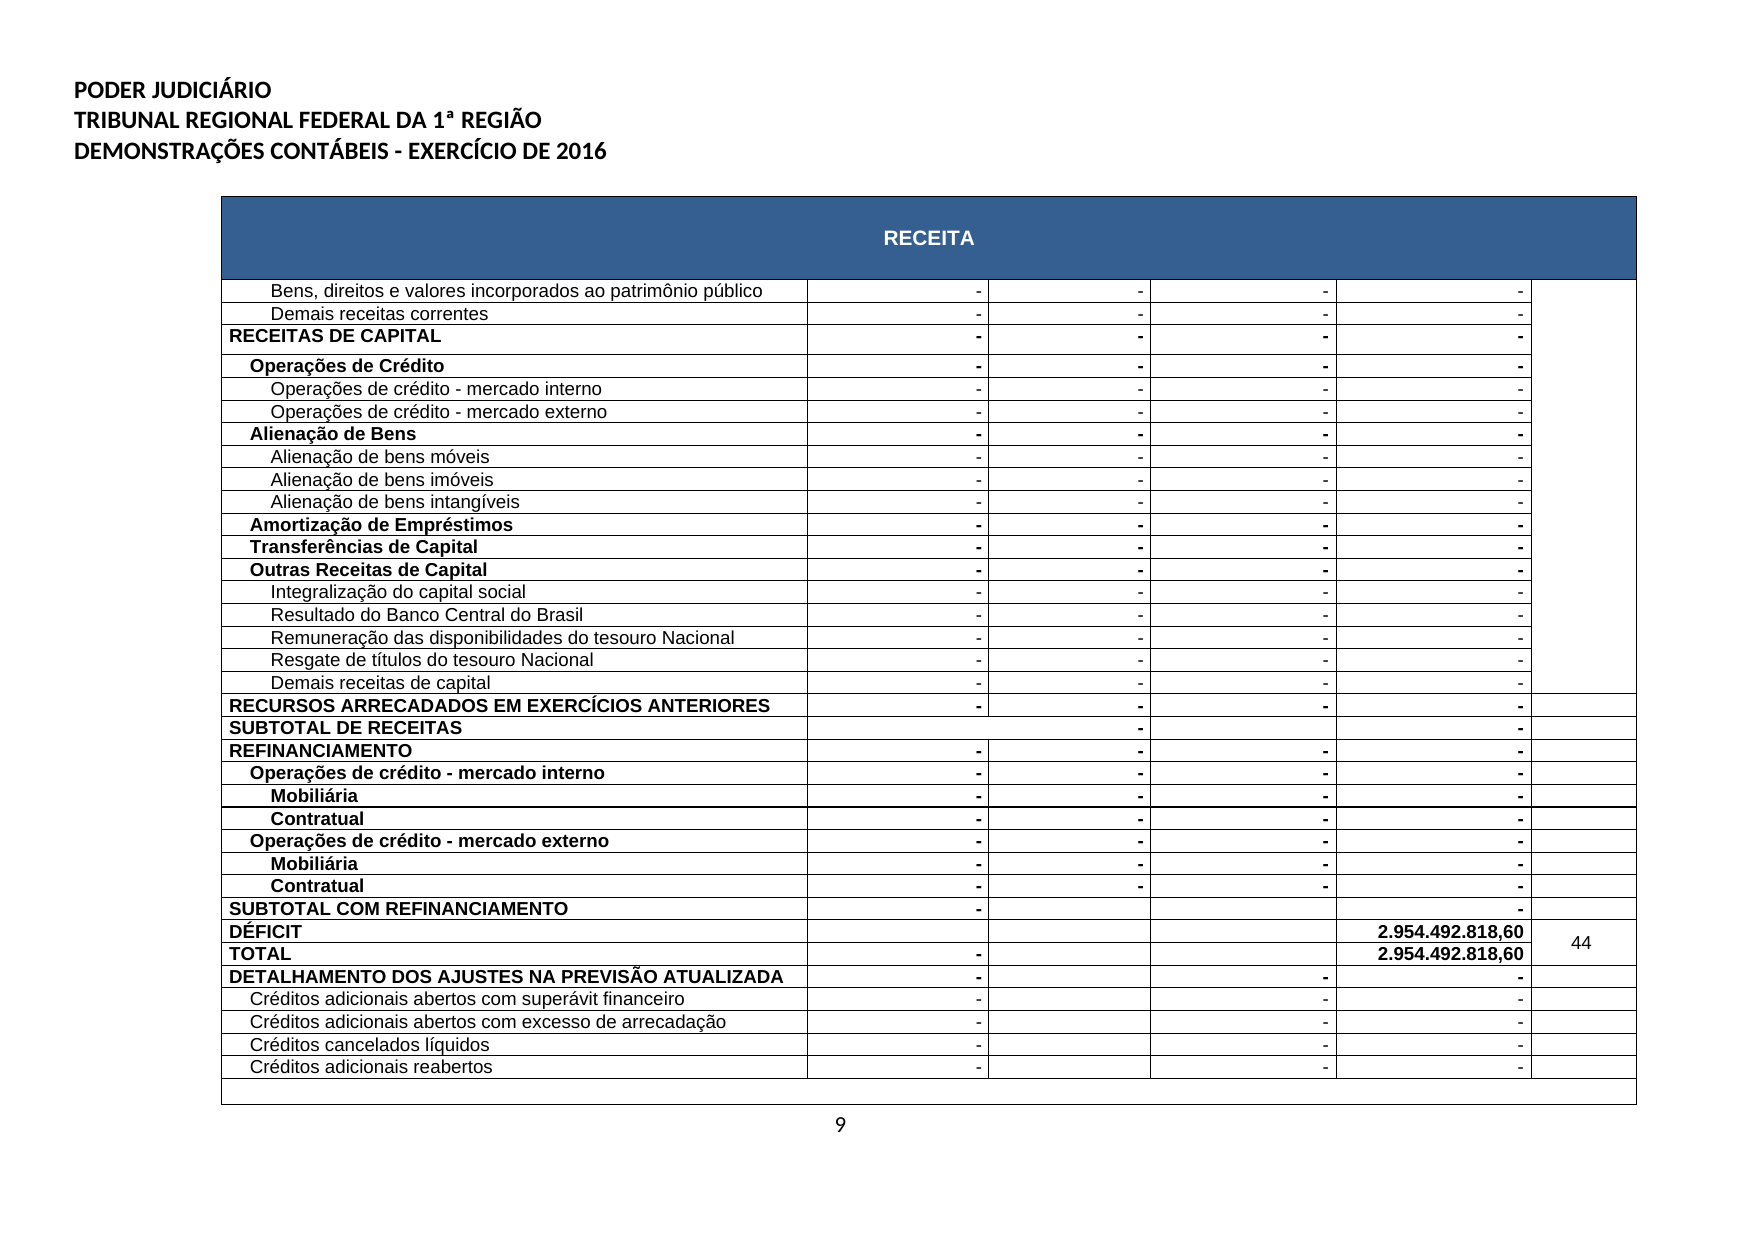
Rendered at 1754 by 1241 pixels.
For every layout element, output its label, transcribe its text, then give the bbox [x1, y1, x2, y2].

table_cell - [1151, 672, 1336, 693]
table_cell [989, 898, 1150, 919]
table_cell - [1337, 1056, 1531, 1078]
table_cell - [1151, 649, 1336, 671]
table_cell DETALHAMENTO DOS AJUSTES NA PREVISÃO ATUALIZADA [222, 966, 807, 987]
table_cell 2.954.492.818,60 [1337, 943, 1531, 964]
table_cell [1151, 943, 1336, 964]
table_cell Resgate de títulos do tesouro Nacional [222, 649, 807, 671]
table_cell [1532, 740, 1636, 761]
table_cell - [1337, 694, 1531, 716]
table_cell - [1151, 740, 1336, 761]
table_cell - [989, 581, 1150, 603]
table_cell - [808, 740, 988, 761]
table_cell - [808, 280, 988, 302]
table_cell - [1337, 898, 1531, 919]
table_cell - [1337, 604, 1531, 626]
table_cell - [1337, 401, 1531, 422]
table_cell - [1337, 514, 1531, 535]
table_cell [1532, 785, 1636, 806]
table_cell - [989, 604, 1150, 626]
table_cell Alienação de bens móveis [222, 446, 807, 467]
table_cell - [808, 898, 988, 919]
table_cell - [1337, 303, 1531, 324]
table_cell [1532, 717, 1636, 738]
table_cell [1532, 808, 1636, 829]
table_cell [1532, 853, 1636, 874]
table_cell Créditos adicionais reabertos [222, 1056, 807, 1078]
table_cell Remuneração das disponibilidades do tesouro Nacional [222, 627, 807, 648]
table_cell - [989, 559, 1150, 580]
table_cell - [989, 446, 1150, 467]
table_cell Contratual [222, 875, 807, 897]
table_cell - [1337, 355, 1531, 377]
table_cell - [1151, 559, 1336, 580]
table_cell - [808, 1011, 988, 1032]
table_cell - [1151, 1011, 1336, 1032]
table_cell - [1337, 559, 1531, 580]
table_cell - [1337, 468, 1531, 490]
table_cell Operações de crédito - mercado externo [222, 401, 807, 422]
table_cell Operações de crédito - mercado interno [222, 378, 807, 399]
table_cell - [1151, 446, 1336, 467]
table_cell [1532, 830, 1636, 852]
table_cell - [1337, 446, 1531, 467]
table_cell RECURSOS ARRECADADOS EM EXERCÍCIOS ANTERIORES [222, 694, 807, 716]
table_cell - [989, 853, 1150, 874]
table_cell Créditos adicionais abertos com excesso de arrecadação [222, 1011, 807, 1032]
table_cell - [1151, 491, 1336, 512]
table_cell - [1151, 853, 1336, 874]
table_cell - [989, 355, 1150, 377]
table_cell Operações de crédito - mercado interno [222, 762, 807, 784]
table_cell Alienação de bens imóveis [222, 468, 807, 490]
table_cell [1151, 717, 1336, 738]
table_cell [808, 920, 988, 942]
table_cell - [1151, 988, 1336, 1010]
table_cell Alienação de Bens [222, 423, 807, 445]
table_cell - [808, 581, 988, 603]
table_cell [989, 943, 1150, 964]
table_cell - [1337, 649, 1531, 671]
table_cell - [808, 446, 988, 467]
table_cell [989, 1056, 1150, 1078]
table_cell - [1151, 762, 1336, 784]
table_cell TOTAL [222, 943, 807, 964]
table_cell - [1337, 762, 1531, 784]
table_cell - [808, 785, 988, 806]
table_cell Mobiliária [222, 785, 807, 806]
table_cell - [1337, 966, 1531, 987]
table_cell [1532, 988, 1636, 1010]
table_cell - [989, 830, 1150, 852]
table_cell - [989, 491, 1150, 512]
table_cell - [1151, 785, 1336, 806]
table_cell 2.954.492.818,60 [1337, 920, 1531, 942]
table_cell Créditos cancelados líquidos [222, 1034, 807, 1055]
table_cell - [989, 280, 1150, 302]
table_cell - [1337, 808, 1531, 829]
table_cell - [808, 808, 988, 829]
table_cell - [808, 536, 988, 558]
table_cell - [1337, 740, 1531, 761]
table_cell - [808, 423, 988, 445]
table_cell - [1337, 785, 1531, 806]
table_cell - [1151, 875, 1336, 897]
table_cell - [1337, 1011, 1531, 1032]
table_header RECEITA [222, 197, 1636, 279]
table_cell - [1151, 1034, 1336, 1055]
table_cell - [808, 491, 988, 512]
table_cell - [1337, 875, 1531, 897]
table_cell - [1151, 303, 1336, 324]
table_cell - [808, 875, 988, 897]
table_cell Operações de crédito - mercado externo [222, 830, 807, 852]
table_cell - [989, 423, 1150, 445]
table_cell SUBTOTAL COM REFINANCIAMENTO [222, 898, 807, 919]
table_cell - [808, 830, 988, 852]
table_cell [1532, 1034, 1636, 1055]
table_cell - [808, 604, 988, 626]
table_cell - [989, 627, 1150, 648]
table_cell - [1337, 581, 1531, 603]
table_cell Resultado do Banco Central do Brasil [222, 604, 807, 626]
table_cell - [808, 853, 988, 874]
table_cell SUBTOTAL DE RECEITAS [222, 717, 807, 738]
table_cell - [1151, 355, 1336, 377]
table_cell - [1151, 966, 1336, 987]
table_cell - [808, 1034, 988, 1055]
table_cell - [1337, 1034, 1531, 1055]
table_cell - [1337, 325, 1531, 354]
table_cell - [808, 966, 988, 987]
table_cell - [808, 988, 988, 1010]
table_cell - [1151, 604, 1336, 626]
table_cell - [1337, 853, 1531, 874]
table_cell RECEITAS DE CAPITAL [222, 325, 807, 354]
table_cell - [1151, 514, 1336, 535]
table_cell - [808, 943, 988, 964]
table_cell - [1151, 280, 1336, 302]
table_cell - [808, 325, 988, 354]
table_cell - [808, 649, 988, 671]
table_cell [989, 988, 1150, 1010]
table_cell Mobiliária [222, 853, 807, 874]
table_cell - [1151, 808, 1336, 829]
table_cell - [1337, 672, 1531, 693]
table_cell - [989, 303, 1150, 324]
table_cell Outras Receitas de Capital [222, 559, 807, 580]
table_cell - [808, 627, 988, 648]
table_cell - [989, 325, 1150, 354]
table_cell - [989, 401, 1150, 422]
table_cell Bens, direitos e valores incorporados ao patrimônio público [222, 280, 807, 302]
table_cell - [1337, 378, 1531, 399]
table_cell - [989, 514, 1150, 535]
table_cell - [808, 762, 988, 784]
table_cell [1532, 694, 1636, 716]
table_cell [1151, 898, 1336, 919]
table_cell - [1151, 468, 1336, 490]
table_cell - [1151, 401, 1336, 422]
table_cell - [1151, 423, 1336, 445]
table_cell Operações de Crédito [222, 355, 807, 377]
table_cell - [989, 468, 1150, 490]
table_cell - [1337, 717, 1531, 738]
table_cell - [1151, 694, 1336, 716]
table_cell - [1151, 830, 1336, 852]
table_cell [989, 1034, 1150, 1055]
table_cell - [989, 378, 1150, 399]
table_cell - [989, 649, 1150, 671]
table_cell Créditos adicionais abertos com superávit financeiro [222, 988, 807, 1010]
table_cell - [808, 559, 988, 580]
table_cell - [1151, 1056, 1336, 1078]
table_cell - [1337, 627, 1531, 648]
table_cell - [1337, 280, 1531, 302]
table_cell [989, 920, 1150, 942]
table_cell Demais receitas correntes [222, 303, 807, 324]
table_cell - [808, 694, 988, 716]
table_cell Demais receitas de capital [222, 672, 807, 693]
table_cell - [808, 514, 988, 535]
table_cell [989, 1011, 1150, 1032]
table_cell - [808, 672, 988, 693]
table_cell - [989, 762, 1150, 784]
table_cell Amortização de Empréstimos [222, 514, 807, 535]
table_cell [1532, 280, 1636, 693]
table_cell [1532, 1011, 1636, 1032]
table_cell - [1337, 491, 1531, 512]
table_cell [1532, 966, 1636, 987]
table_cell - [808, 401, 988, 422]
table_cell - [808, 717, 1150, 738]
table_cell - [1151, 581, 1336, 603]
table_cell - [808, 378, 988, 399]
table_cell - [1337, 423, 1531, 445]
table_cell [222, 1079, 1636, 1104]
table_cell - [1151, 378, 1336, 399]
table_cell - [989, 740, 1150, 761]
table_cell [1532, 762, 1636, 784]
table_cell DÉFICIT [222, 920, 807, 942]
table_cell - [1337, 830, 1531, 852]
table_cell [1532, 898, 1636, 919]
table_cell REFINANCIAMENTO [222, 740, 807, 761]
table_cell - [989, 694, 1150, 716]
table_cell [1532, 875, 1636, 897]
table_cell - [1151, 536, 1336, 558]
table_cell - [989, 785, 1150, 806]
table_cell 44 [1532, 920, 1636, 964]
table_cell - [1337, 536, 1531, 558]
table_cell - [808, 468, 988, 490]
table_cell [1532, 1056, 1636, 1078]
table_cell Transferências de Capital [222, 536, 807, 558]
table_cell - [808, 303, 988, 324]
table_cell - [1151, 325, 1336, 354]
table_cell Integralização do capital social [222, 581, 807, 603]
table_cell - [989, 672, 1150, 693]
table_cell - [808, 1056, 988, 1078]
table_cell Contratual [222, 808, 807, 829]
table_cell - [808, 355, 988, 377]
table_cell [1151, 920, 1336, 942]
table_cell [989, 966, 1150, 987]
table_cell - [989, 875, 1150, 897]
table_cell - [1151, 627, 1336, 648]
table_cell - [989, 808, 1150, 829]
table_cell Alienação de bens intangíveis [222, 491, 807, 512]
table_cell - [1337, 988, 1531, 1010]
table_cell - [989, 536, 1150, 558]
